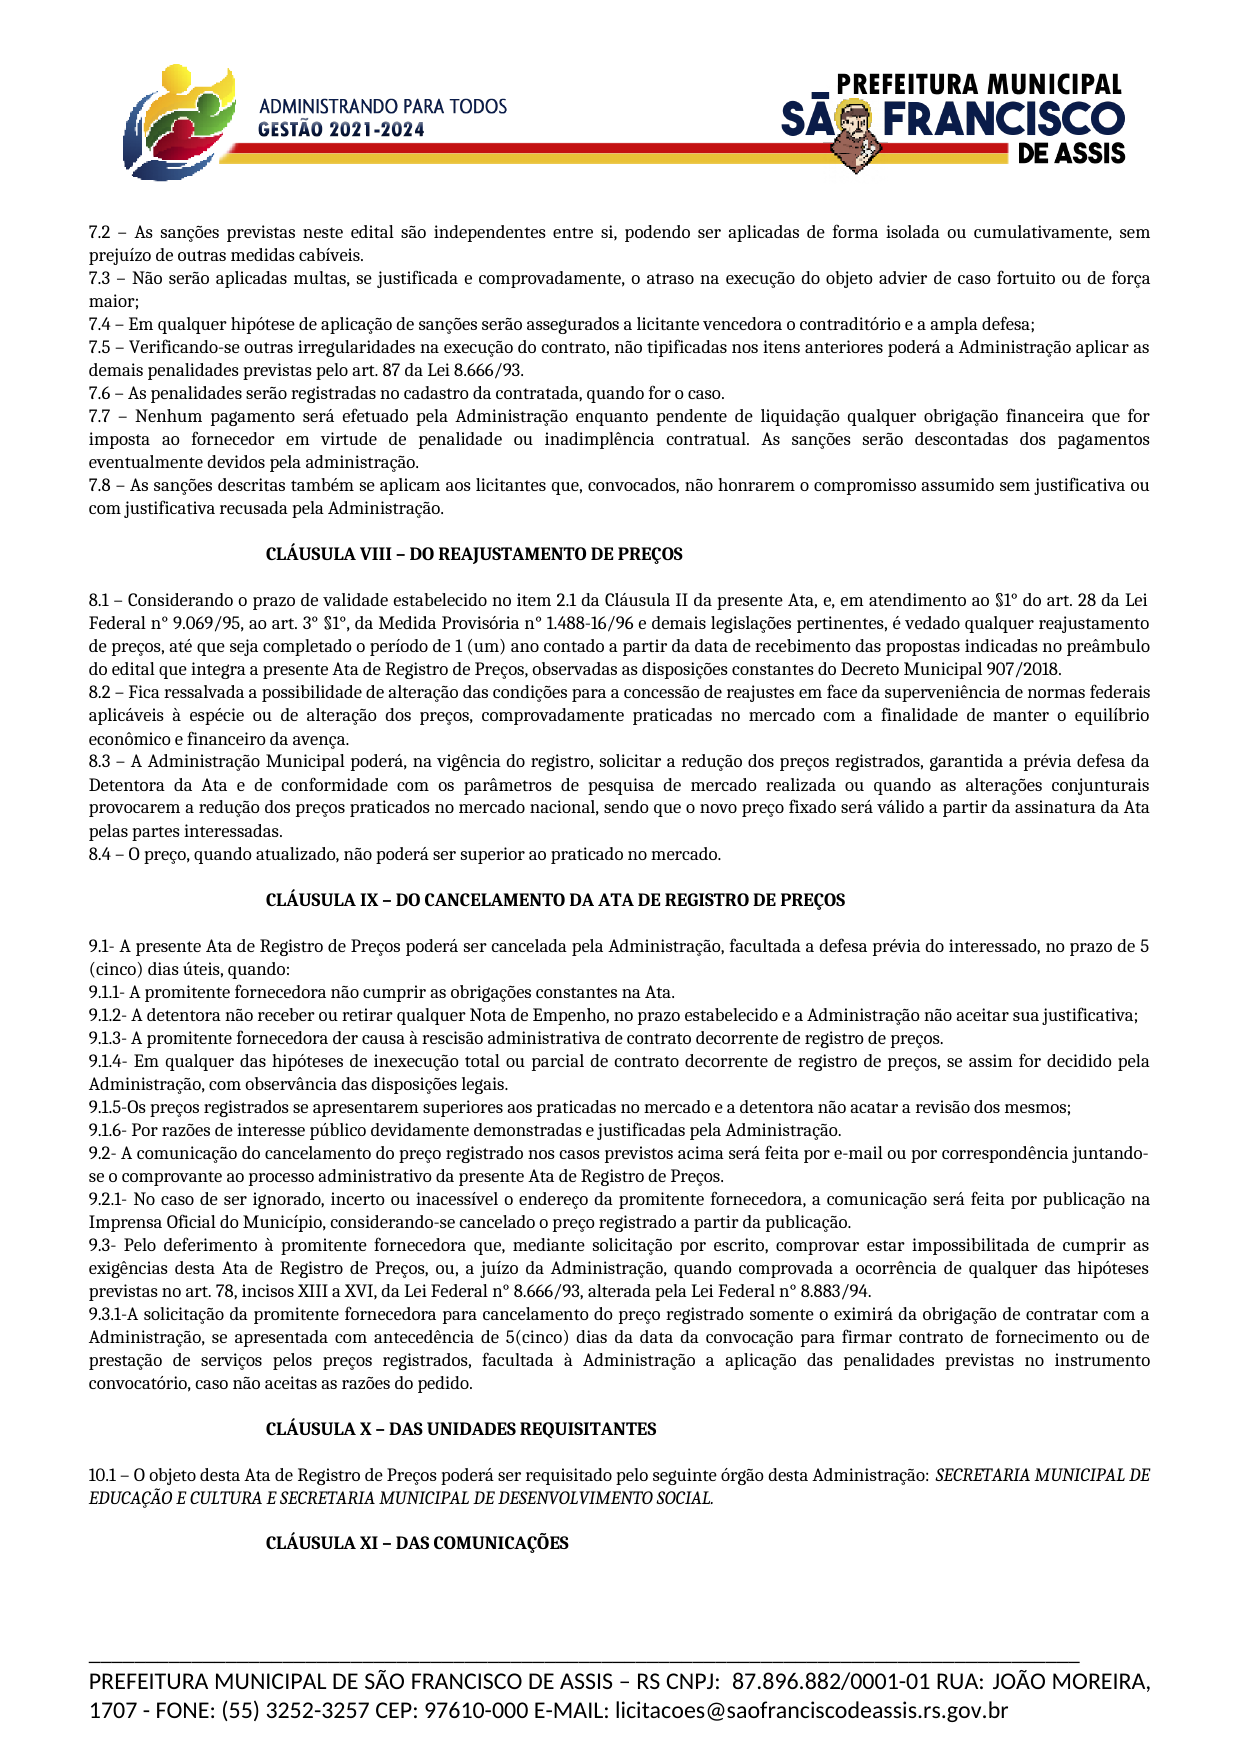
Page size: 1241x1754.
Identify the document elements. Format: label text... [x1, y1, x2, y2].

text 7.2 – As sanções previstas neste edital são independentes entre si, podendo ser aplicadas de forma isolada ou cumulativamente, sem prejuízo de outras medidas cabíveis. [89, 222, 1152, 266]
text 8.4 – O preço, quando atualizado, não poderá ser superior ao praticado no mercado. [89, 843, 1152, 865]
text 9.1.5-Os preços registrados se apresentarem superiores aos praticadas no mercado e a detentora não acatar a revisão dos mesmos; [89, 1096, 1152, 1118]
text 8.3 – A Administração Municipal poderá, na vigência do registro, solicitar a redução dos preços registrados, garantida a prévia defesa da Detentora da Ata e de conformidade com os parâmetros de pesquisa de mercado realizada ou quando as alterações conjunturais provocarem a redução dos preços praticados no mercado nacional, sendo que o novo preço fixado será válido a partir da assinatura da Ata pelas partes interessadas. [89, 751, 1152, 842]
text CLÁUSULA IX – DO CANCELAMENTO DA ATA DE REGISTRO DE PREÇOS [89, 889, 1152, 911]
text 9.1.4- Em qualquer das hipóteses de inexecução total ou parcial de contrato decorrente de registro de preços, se assim for decidido pela Administração, com observância das disposições legais. [89, 1050, 1152, 1095]
text 7.8 – As sanções descritas também se aplicam aos licitantes que, convocados, não honrarem o compromisso assumido sem justificativa ou com justificativa recusada pela Administração. [89, 475, 1152, 519]
text CLÁUSULA X – DAS UNIDADES REQUISITANTES [89, 1419, 1152, 1440]
text 7.7 – Nenhum pagamento será efetuado pela Administração enquanto pendente de liquidação qualquer obrigação financeira que for imposta ao fornecedor em virtude de penalidade ou inadimplência contratual. As sanções serão descontadas dos pagamentos eventualmente devidos pela administração. [89, 406, 1152, 473]
text 7.3 – Não serão aplicadas multas, se justificada e comprovadamente, o atraso na execução do objeto advier de caso fortuito ou de força maior; [89, 268, 1152, 312]
text CLÁUSULA VIII – DO REAJUSTAMENTO DE PREÇOS [89, 544, 1152, 565]
text 7.5 – Verificando-se outras irregularidades na execução do contrato, não tipificadas nos itens anteriores poderá a Administração aplicar as demais penalidades previstas pelo art. 87 da Lei 8.666/93. [89, 337, 1152, 381]
text 8.1 – Considerando o prazo de validade estabelecido no item 2.1 da Cláusula II da presente Ata, e, em atendimento ao §1° do art. 28 da Lei Federal n° 9.069/95, ao art. 3° §1°, da Medida Provisória n° 1.488-16/96 e demais legislações pertinentes, é vedado qualquer reajustamento de preços, até que seja completado o período de 1 (um) ano contado a partir da data de recebimento das propostas indicadas no preâmbulo do edital que integra a presente Ata de Registro de Preços, observadas as disposições constantes do Decreto Municipal 907/2018. [89, 590, 1152, 681]
text 7.6 – As penalidades serão registradas no cadastro da contratada, quando for o caso. [89, 383, 1152, 404]
text 9.2- A comunicação do cancelamento do preço registrado nos casos previstos acima será feita por e-mail ou por correspondência juntando-se o comprovante ao processo administrativo da presente Ata de Registro de Preços. [89, 1142, 1152, 1187]
text 9.2.1- No caso de ser ignorado, incerto ou inacessível o endereço da promitente fornecedora, a comunicação será feita por publicação na Imprensa Oficial do Município, considerando-se cancelado o preço registrado a partir da publicação. [89, 1188, 1152, 1233]
text CLÁUSULA XI – DAS COMUNICAÇÕES [89, 1532, 1152, 1554]
text 9.3- Pelo deferimento à promitente fornecedora que, mediante solicitação por escrito, comprovar estar impossibilitada de cumprir as exigências desta Ata de Registro de Preços, ou, a juízo da Administração, quando comprovada a ocorrência de qualquer das hipóteses previstas no art. 78, incisos XIII a XVI, da Lei Federal n° 8.666/93, alterada pela Lei Federal n° 8.883/94. [89, 1234, 1152, 1302]
text 9.1.3- A promitente fornecedora der causa à rescisão administrativa de contrato decorrente de registro de preços. [89, 1027, 1152, 1049]
text 9.1.2- A detentora não receber ou retirar qualquer Nota de Empenho, no prazo estabelecido e a Administração não aceitar sua justificativa; [89, 1004, 1152, 1026]
text 9.3.1-A solicitação da promitente fornecedora para cancelamento do preço registrado somente o eximirá da obrigação de contratar com a Administração, se apresentada com antecedência de 5(cinco) dias da data da convocação para firmar contrato de fornecimento ou de prestação de serviços pelos preços registrados, facultada à Administração a aplicação das penalidades previstas no instrumento convocatório, caso não aceitas as razões do pedido. [89, 1303, 1152, 1394]
text 9.1.6- Por razões de interesse público devidamente demonstradas e justificadas pela Administração. [89, 1119, 1152, 1141]
text 10.1 – O objeto desta Ata de Registro de Preços poderá ser requisitado pelo seguinte órgão desta Administração: SECRETARIA MUNICIPAL DE EDUCAÇÃO E CULTURA E SECRETARIA MUNICIPAL DE DESENVOLVIMENTO SOCIAL. [89, 1465, 1152, 1509]
text 9.1.1- A promitente fornecedora não cumprir as obrigações constantes na Ata. [89, 981, 1152, 1003]
text 8.2 – Fica ressalvada a possibilidade de alteração das condições para a concessão de reajustes em face da superveniência de normas federais aplicáveis à espécie ou de alteração dos preços, comprovadamente praticadas no mercado com a finalidade de manter o equilíbrio econômico e financeiro da avença. [89, 682, 1152, 749]
text 9.1- A presente Ata de Registro de Preços poderá ser cancelada pela Administração, facultada a defesa prévia do interessado, no prazo de 5 (cinco) dias úteis, quando: [89, 935, 1152, 980]
text 7.4 – Em qualquer hipótese de aplicação de sanções serão assegurados a licitante vencedora o contraditório e a ampla defesa; [89, 314, 1152, 335]
